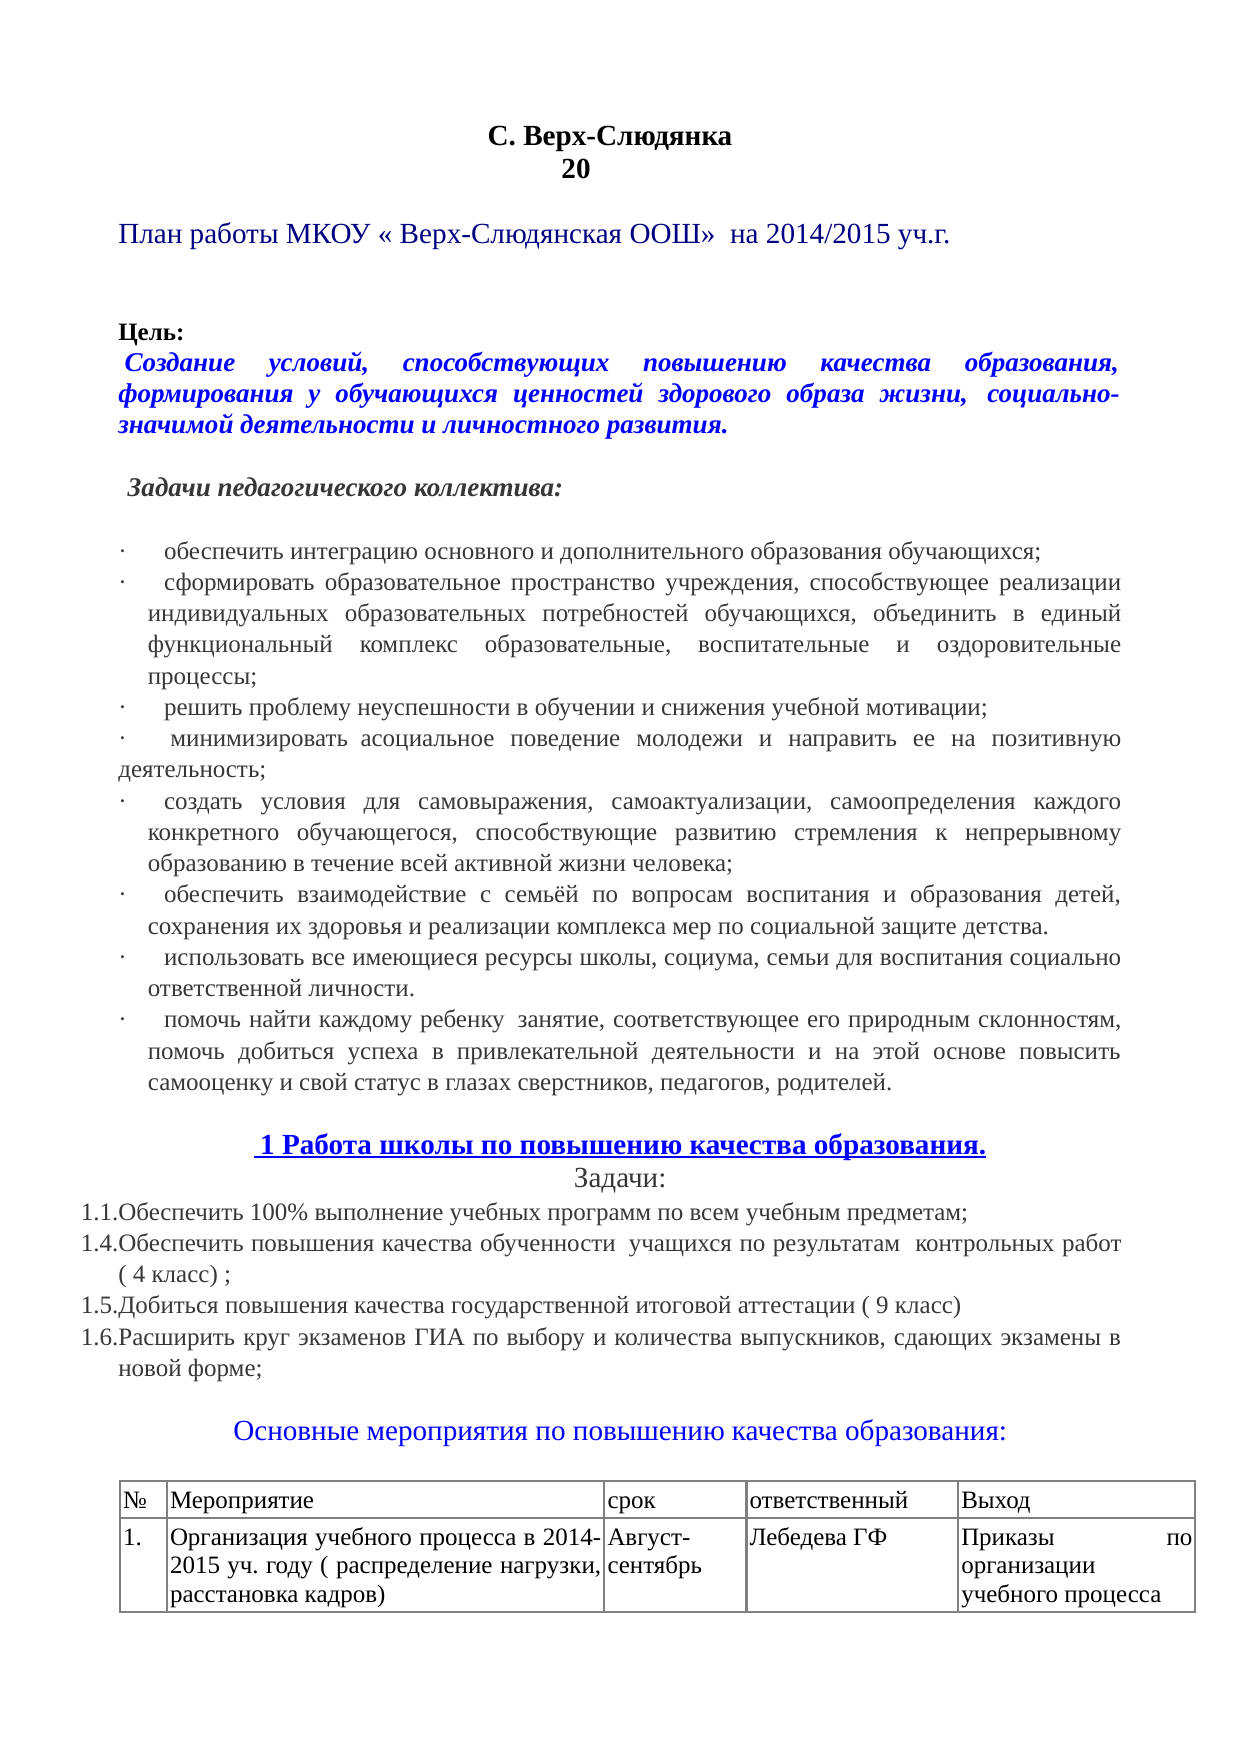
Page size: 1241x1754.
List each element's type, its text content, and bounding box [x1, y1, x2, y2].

text Основные мероприятия по повышению качества образования: [118, 1413, 1122, 1446]
table_header Выход [959, 1482, 1194, 1517]
text · обеспечить интеграцию основного и дополнительного образования обучающихся; [118, 533, 1122, 564]
text · минимизировать асоциальное поведение молодежи и направить ее на позитивную деятельность; [118, 721, 1122, 783]
text 1.4.Обеспечить повышения качества обученности учащихся по результатам контрольных работ ( 4 класс) ; [81, 1225, 1122, 1288]
text С. Верх-Слюдянка [118, 118, 1122, 152]
text · решить проблему неуспешности в обучении и снижения учебной мотивации; [118, 689, 1122, 721]
table_header № [121, 1482, 166, 1517]
text Задачи педагогического коллектива: [118, 471, 1122, 502]
table_cell Лебедева ГФ [748, 1519, 957, 1611]
text Цель: [118, 317, 1122, 346]
text 20 [118, 152, 1122, 185]
text · использовать все имеющиеся ресурсы школы, социума, семьи для воспитания социально ответственной личности. [118, 939, 1122, 1002]
table_cell Приказы по организации учебного процесса [959, 1519, 1194, 1611]
table_cell Организация учебного процесса в 2014-2015 уч. году ( распределение нагрузки, расстановка кадров) [168, 1519, 603, 1611]
text · обеспечить взаимодействие с семьёй по вопросам воспитания и образования детей, сохранения их здоровья и реализации комплекса мер по социальной защите детства. [118, 877, 1122, 939]
text · сформировать образовательное пространство учреждения, способствующее реализации индивидуальных образовательных потребностей обучающихся, объединить в единый функциональный комплекс образовательные, воспитательные и оздоровительные процессы; [118, 564, 1122, 689]
text Создание условий, способствующих повышению качества образования, формирования у обучающихся ценностей здорового образа жизни, социально-значимой деятельности и личностного развития. [118, 346, 1122, 439]
text 1 Работа школы по повышению качества образования. [118, 1127, 1122, 1161]
text · создать условия для самовыражения, самоактуализации, самоопределения каждого конкретного обучающегося, способствующие развитию стремления к непрерывному образованию в течение всей активной жизни человека; [118, 783, 1122, 877]
table_cell 1. [121, 1519, 166, 1611]
text 1.6.Расширить круг экзаменов ГИА по выбору и количества выпускников, сдающих экзамены в новой форме; [81, 1319, 1122, 1382]
text · помочь найти каждому ребенку занятие, соответствующее его природным склонностям, помочь добиться успеха в привлекательной деятельности и на этой основе повысить самооценку и свой статус в глазах сверстников, педагогов, родителей. [118, 1002, 1122, 1096]
table_header срок [605, 1482, 745, 1517]
text 1.1.Обеспечить 100% выполнение учебных программ по всем учебным предметам; [81, 1194, 1122, 1225]
text Задачи: [118, 1161, 1122, 1194]
text План работы МКОУ « Верх-Слюдянская ООШ» на 2014/2015 уч.г. [118, 216, 1122, 250]
table_header Мероприятие [168, 1482, 603, 1517]
text 1.5.Добиться повышения качества государственной итоговой аттестации ( 9 класс) [81, 1288, 1122, 1319]
table_header ответственный [748, 1482, 957, 1517]
table_cell Август-сентябрь [605, 1519, 745, 1611]
